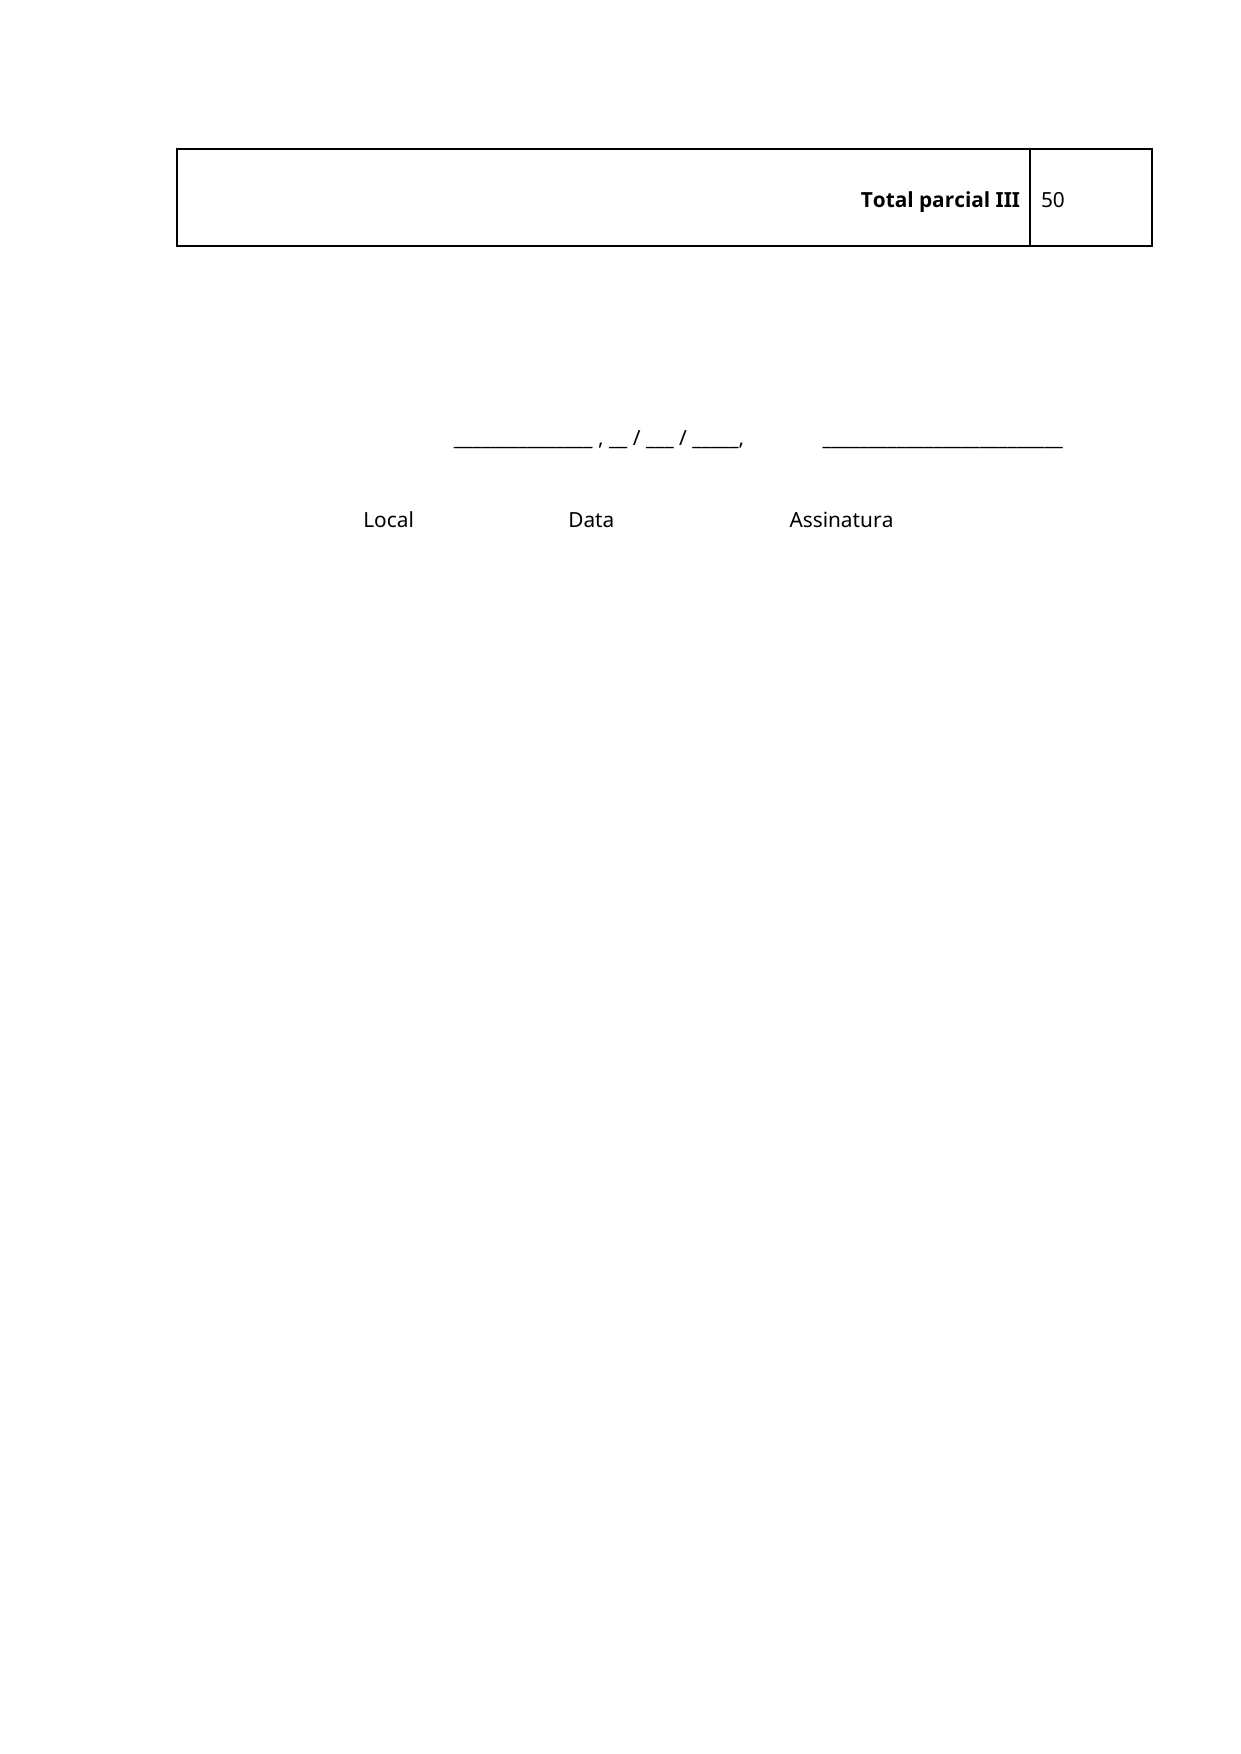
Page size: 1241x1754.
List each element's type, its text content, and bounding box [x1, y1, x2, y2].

text Local Data Assinatura [177, 505, 1063, 534]
table_cell 50 [1031, 150, 1151, 244]
text _______________ , __ / ___ / _____, __________________________ [177, 423, 1063, 451]
table_cell Total parcial III [178, 150, 1029, 244]
